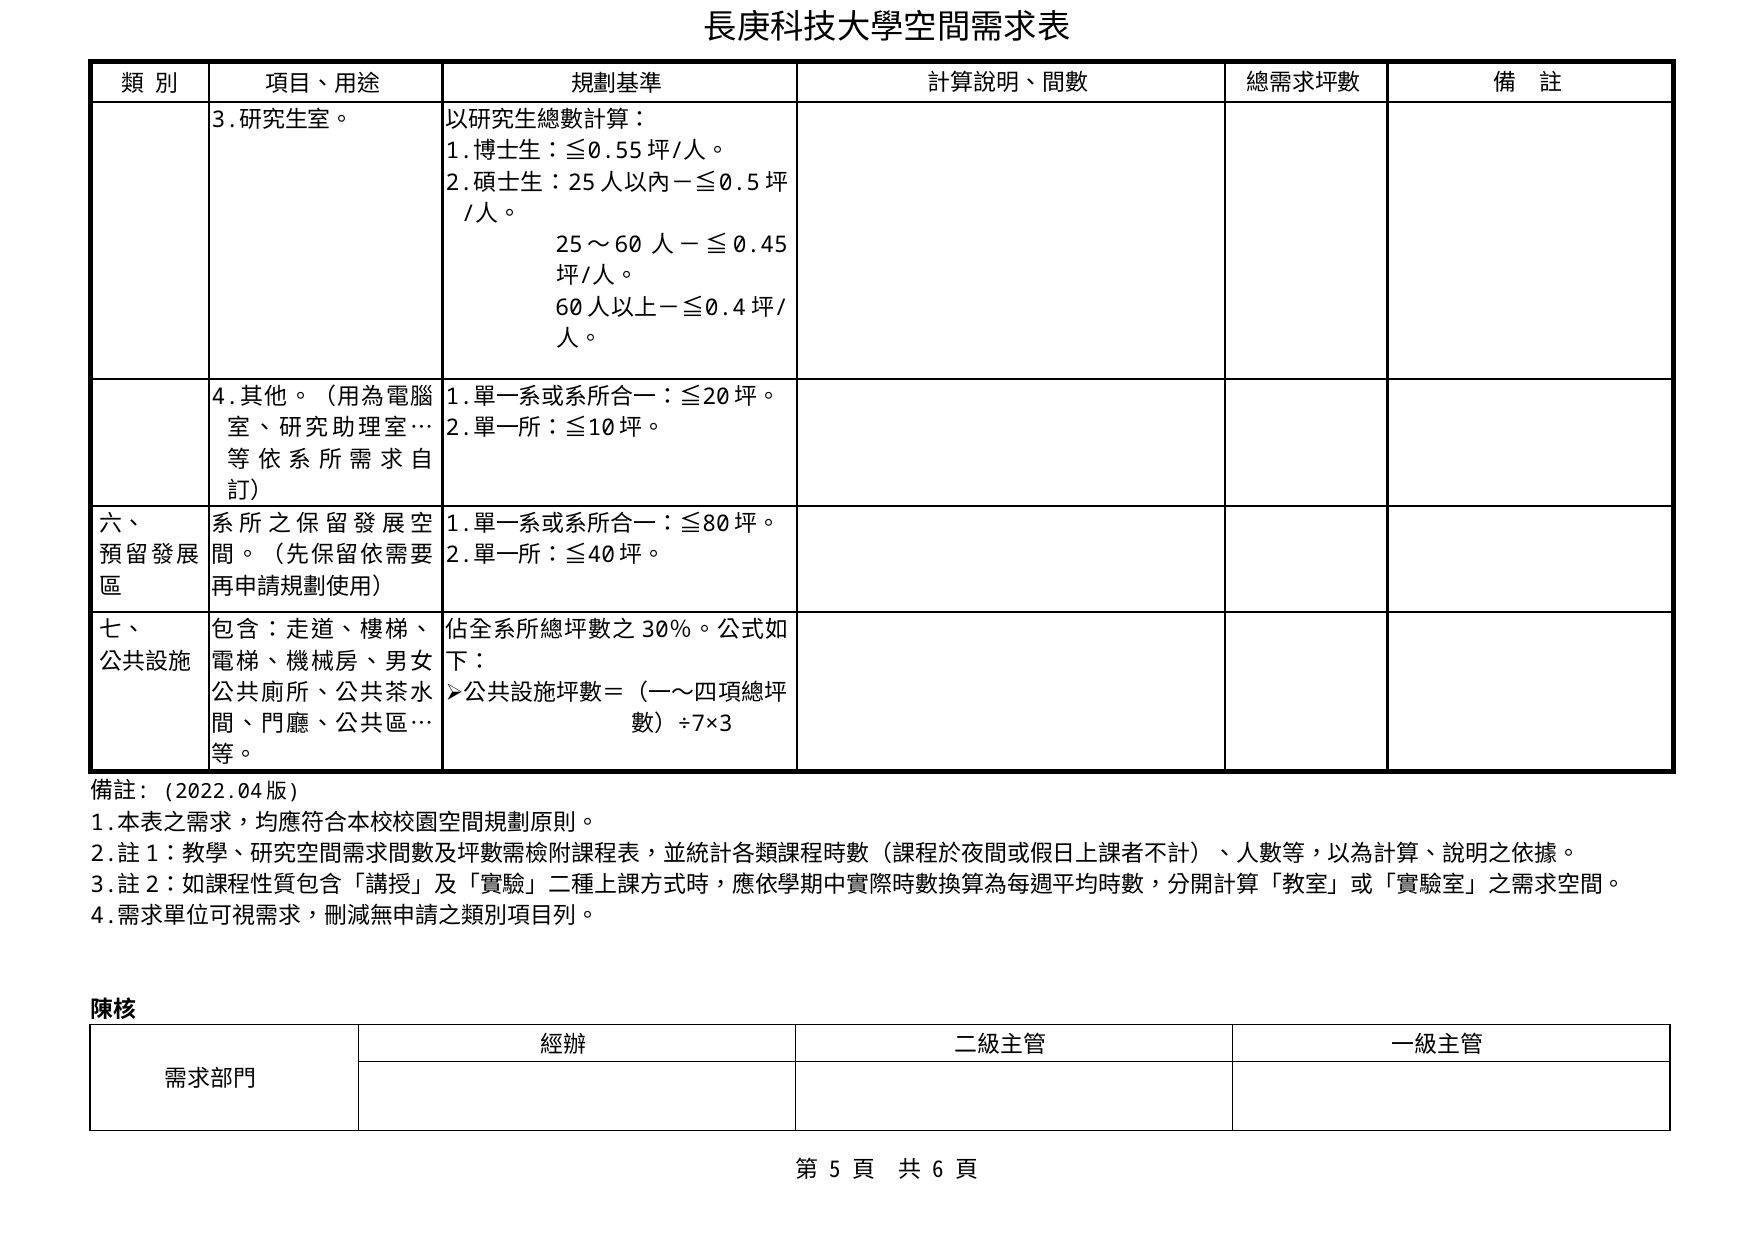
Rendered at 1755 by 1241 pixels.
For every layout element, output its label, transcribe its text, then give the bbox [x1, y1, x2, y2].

table_header 計算說明、間數 [798, 64, 1224, 101]
table_cell [1389, 380, 1671, 504]
table_header 類 別 [93, 64, 208, 101]
table_cell [1233, 1062, 1669, 1130]
table_cell 七、 公共設施 [93, 613, 208, 769]
table_cell [798, 103, 1224, 377]
table_cell [798, 380, 1224, 504]
text 4.需求單位可視需求，刪減無申請之類別項目列。 [90, 899, 1655, 930]
table_cell [1226, 380, 1386, 504]
table_cell [93, 380, 208, 504]
table_cell [1389, 507, 1671, 611]
table_cell 1.單一系或系所合一：≦20坪。 2.單一所：≦10坪。 [444, 380, 796, 504]
table_cell 1.單一系或系所合一：≦80坪。 2.單一所：≦40坪。 [444, 507, 796, 611]
table_cell [796, 1062, 1232, 1130]
table_header 總需求坪數 [1226, 64, 1386, 101]
table_cell 以研究生總數計算： 1.博士生：≦0.55坪/人。 2.碩士生：25人以內－≦0.5坪/人。 25～60人－≦0.45坪/人。 60人以上－≦0.4坪/人。 [444, 103, 796, 377]
table_cell 六、 預留發展區 [93, 507, 208, 611]
table_cell [1226, 103, 1386, 377]
table_cell [359, 1062, 795, 1130]
text 3.註2：如課程性質包含「講授」及「實驗」二種上課方式時，應依學期中實際時數換算為每週平均時數，分開計算「教室」或「實驗室」之需求空間。 [90, 867, 1655, 899]
table_cell 3.研究生室。 [210, 103, 441, 377]
table_cell 4.其他。（用為電腦室、研究助理室…等依系所需求自訂） [210, 380, 441, 504]
table_cell 系所之保留發展空間。（先保留依需要再申請規劃使用） [210, 507, 441, 611]
table_header 項目、用途 [210, 64, 441, 101]
table_cell [1389, 613, 1671, 769]
table_header 經辦 [359, 1025, 795, 1061]
table_cell 佔全系所總坪數之30％。公式如下： 公共設施坪數＝（一～四項總坪數）÷7×3 [444, 613, 796, 769]
text 1.本表之需求，均應符合本校校園空間規劃原則。 [90, 805, 1655, 836]
text 陳核 [90, 992, 1655, 1024]
table_cell [93, 103, 208, 377]
table_cell [798, 613, 1224, 769]
table_cell [1226, 507, 1386, 611]
table_cell [1389, 103, 1671, 377]
table_header 一級主管 [1233, 1025, 1669, 1061]
table_header 規劃基準 [444, 64, 796, 101]
text 備註: (2022.04版) [90, 774, 1655, 805]
text 2.註1：教學、研究空間需求間數及坪數需檢附課程表，並統計各類課程時數（課程於夜間或假日上課者不計）、人數等，以為計算、說明之依據。 [90, 836, 1655, 867]
table_header 需求部門 [91, 1025, 358, 1130]
table_cell 包含：走道、樓梯、電梯、機械房、男女公共廁所、公共茶水間、門廳、公共區…等。 [210, 613, 441, 769]
table_cell [1226, 613, 1386, 769]
table_header 二級主管 [796, 1025, 1232, 1061]
table_header 備 註 [1389, 64, 1671, 101]
table_cell [798, 507, 1224, 611]
